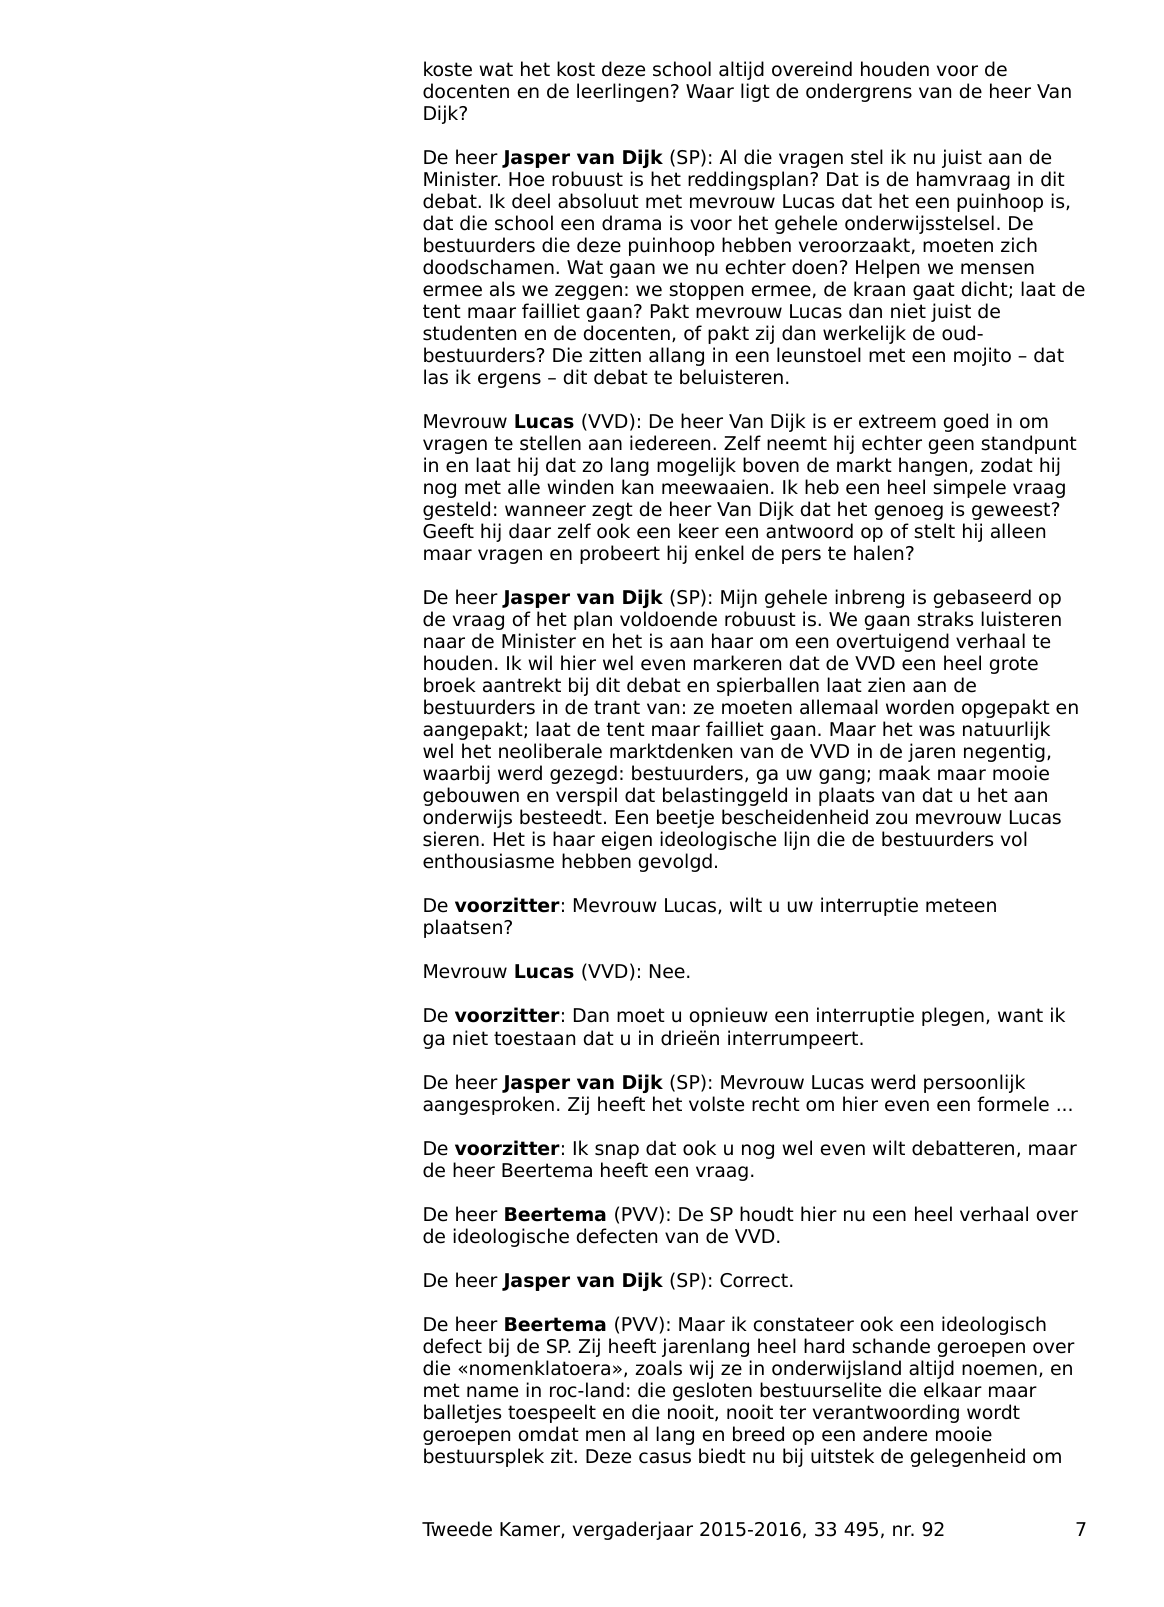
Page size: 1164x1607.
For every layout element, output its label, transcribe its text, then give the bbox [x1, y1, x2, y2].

text De voorzitter: Ik snap dat ook u nog wel even wilt debatteren, maar de heer Beertema heeft een vraag. [422, 1138, 1087, 1182]
text koste wat het kost deze school altijd overeind houden voor de docenten en de leerlingen? Waar ligt de ondergrens van de heer Van Dijk? [422, 59, 1087, 125]
text De voorzitter: Dan moet u opnieuw een interruptie plegen, want ik ga niet toestaan dat u in drieën interrumpeert. [422, 1005, 1087, 1049]
text De heer Beertema (PVV): Maar ik constateer ook een ideologisch defect bij de SP. Zij heeft jarenlang heel hard schande geroepen over die «nomenklatoera», zoals wij ze in onderwijsland altijd noemen, en met name in roc-land: die gesloten bestuurselite die elkaar maar balletjes toespeelt en die nooit, nooit ter verantwoording wordt geroepen omdat men al lang en breed op een andere mooie bestuursplek zit. Deze casus biedt nu bij uitstek de gelegenheid om [422, 1314, 1087, 1468]
text De voorzitter: Mevrouw Lucas, wilt u uw interruptie meteen plaatsen? [422, 895, 1087, 939]
text Mevrouw Lucas (VVD): Nee. [422, 961, 1087, 983]
text De heer Jasper van Dijk (SP): Al die vragen stel ik nu juist aan de Minister. Hoe robuust is het reddingsplan? Dat is de hamvraag in dit debat. Ik deel absoluut met mevrouw Lucas dat het een puinhoop is, dat die school een drama is voor het gehele onderwijsstelsel. De bestuurders die deze puinhoop hebben veroorzaakt, moeten zich doodschamen. Wat gaan we nu echter doen? Helpen we mensen ermee als we zeggen: we stoppen ermee, de kraan gaat dicht; laat de tent maar failliet gaan? Pakt mevrouw Lucas dan niet juist de studenten en de docenten, of pakt zij dan werkelijk de oud-bestuurders? Die zitten allang in een leunstoel met een mojito – dat las ik ergens – dit debat te beluisteren. [422, 147, 1087, 389]
text De heer Jasper van Dijk (SP): Mijn gehele inbreng is gebaseerd op de vraag of het plan voldoende robuust is. We gaan straks luisteren naar de Minister en het is aan haar om een overtuigend verhaal te houden. Ik wil hier wel even markeren dat de VVD een heel grote broek aantrekt bij dit debat en spierballen laat zien aan de bestuurders in de trant van: ze moeten allemaal worden opgepakt en aangepakt; laat de tent maar failliet gaan. Maar het was natuurlijk wel het neoliberale marktdenken van de VVD in de jaren negentig, waarbij werd gezegd: bestuurders, ga uw gang; maak maar mooie gebouwen en verspil dat belastinggeld in plaats van dat u het aan onderwijs besteedt. Een beetje bescheidenheid zou mevrouw Lucas sieren. Het is haar eigen ideologische lijn die de bestuurders vol enthousiasme hebben gevolgd. [422, 587, 1087, 873]
text De heer Jasper van Dijk (SP): Mevrouw Lucas werd persoonlijk aangesproken. Zij heeft het volste recht om hier even een formele ... [422, 1072, 1087, 1116]
text Mevrouw Lucas (VVD): De heer Van Dijk is er extreem goed in om vragen te stellen aan iedereen. Zelf neemt hij echter geen standpunt in en laat hij dat zo lang mogelijk boven de markt hangen, zodat hij nog met alle winden kan meewaaien. Ik heb een heel simpele vraag gesteld: wanneer zegt de heer Van Dijk dat het genoeg is geweest? Geeft hij daar zelf ook een keer een antwoord op of stelt hij alleen maar vragen en probeert hij enkel de pers te halen? [422, 411, 1087, 565]
text De heer Jasper van Dijk (SP): Correct. [422, 1270, 1087, 1292]
text De heer Beertema (PVV): De SP houdt hier nu een heel verhaal over de ideologische defecten van de VVD. [422, 1204, 1087, 1248]
